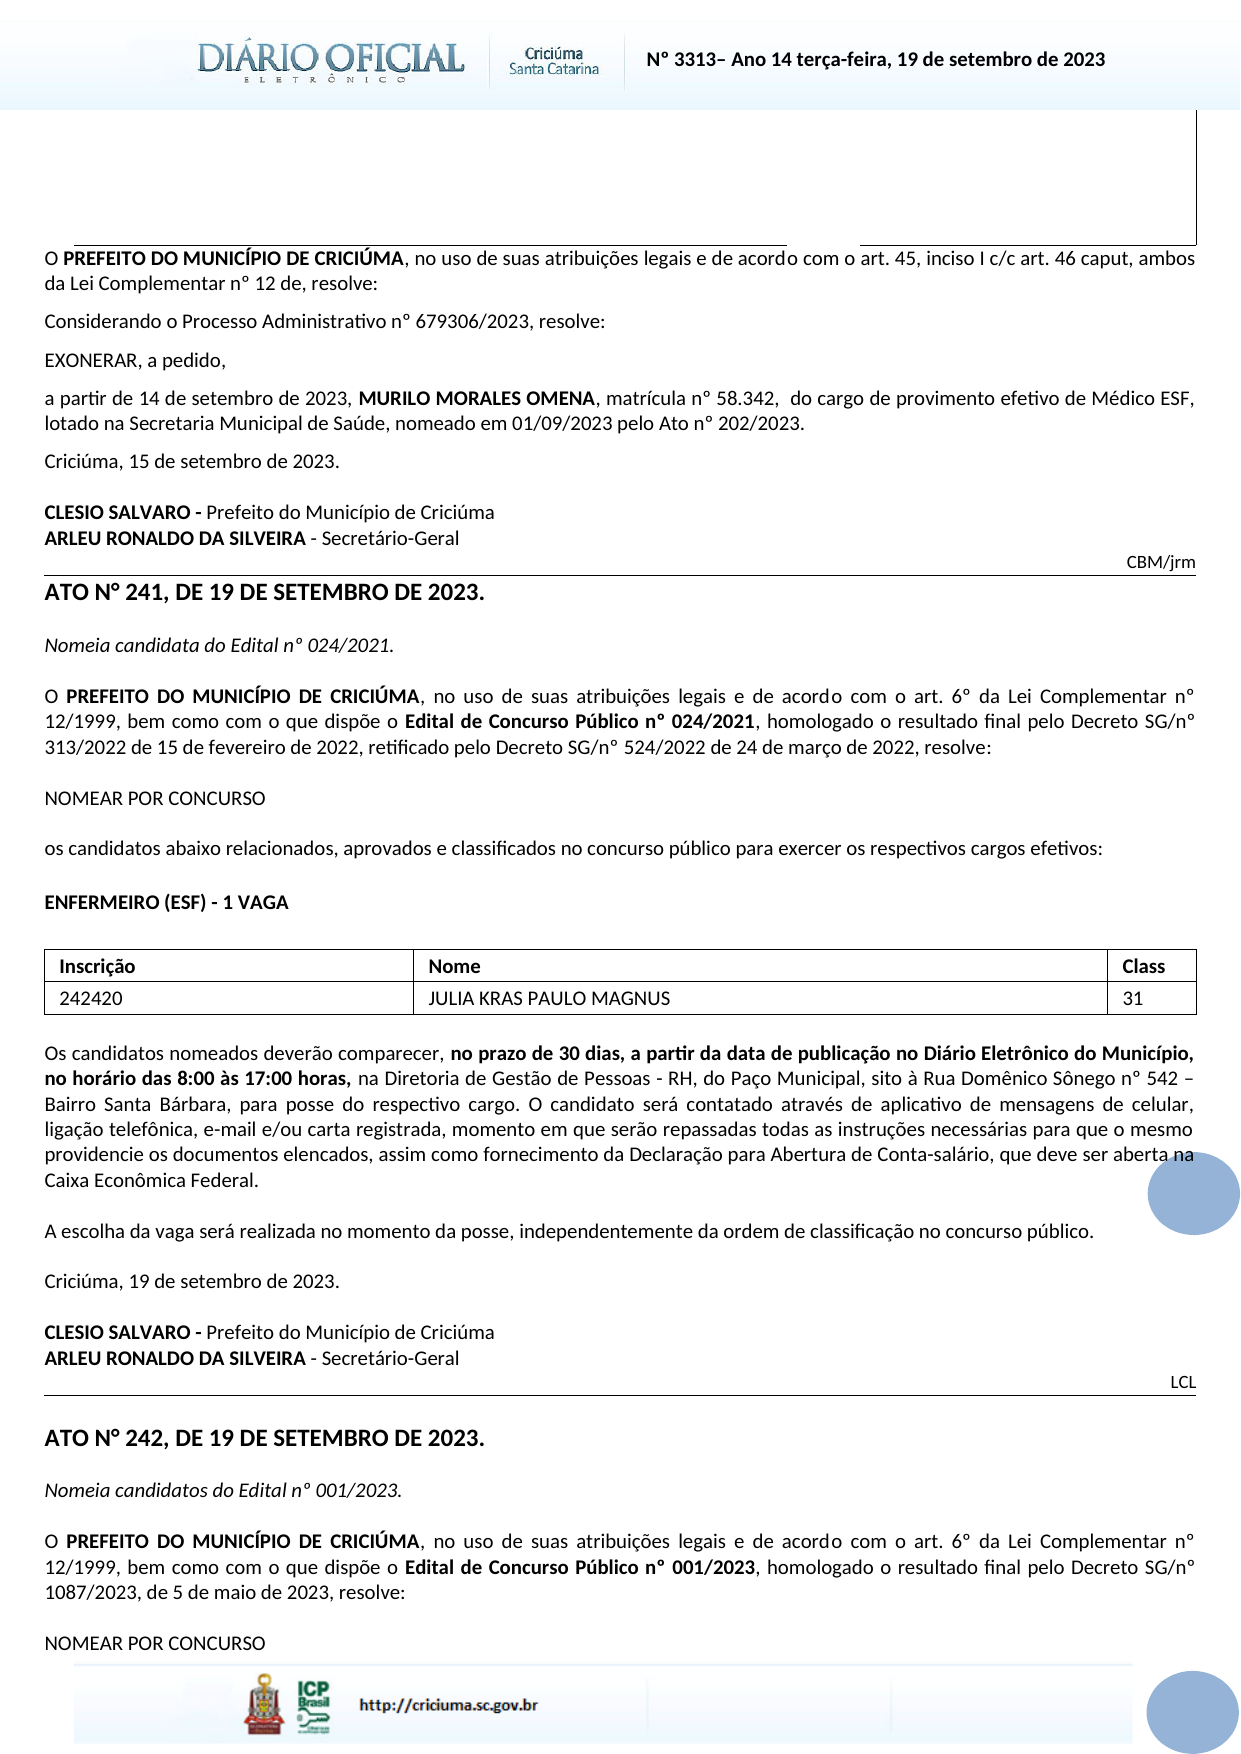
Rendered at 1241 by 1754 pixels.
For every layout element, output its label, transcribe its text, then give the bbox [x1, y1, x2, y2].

text ATO N° 242, DE 19 DE SETEMBRO DE 2023. [44, 1422, 1181, 1452]
text ARLEU RONALDO DA SILVEIRA - Secretário-Geral [44, 1345, 1240, 1370]
text ATO N° 241, DE 19 DE SETEMBRO DE 2023. [44, 576, 1181, 607]
text CBM/jrm [44, 550, 1196, 575]
table_cell [44, 918, 1107, 949]
text A escolha da vaga será realizada no momento da posse, independentemente da ordem de classificação no concurso público. [44, 1218, 1196, 1243]
text a partir de 14 de setembro de 2023, MURILO MORALES OMENA, matrícula nº 58.342, do cargo de provimento efetivo de Médico ESF, lotado na Secretaria Municipal de Saúde, nomeado em 01/09/2023 pelo Ato nº 202/2023. [44, 385, 1196, 436]
text O PREFEITO DO MUNICÍPIO DE CRICIÚMA, no uso de suas atribuições legais e de acordo com o art. 6º da Lei Complementar nº 12/1999, bem como com o que dispõe o Edital de Concurso Público nº 001/2023, homologado o resultado final pelo Decreto SG/nº 1087/2023, de 5 de maio de 2023, resolve: [44, 1528, 1196, 1605]
text Os candidatos nomeados deverão comparecer, no prazo de 30 dias, a partir da data de publicação no Diário Eletrônico do Município, no horário das 8:00 às 17:00 horas, na Diretoria de Gestão de Pessoas - RH, do Paço Municipal, sito à Rua Domênico Sônego nº 542 – Bairro Santa Bárbara, para posse do respectivo cargo. O candidato será contatado através de aplicativo de mensagens de celular, ligação telefônica, e-mail e/ou carta registrada, momento em que serão repassadas todas as instruções necessárias para que o mesmo providencie os documentos elencados, assim como fornecimento da Declaração para Abertura de Conta-salário, que deve ser aberta na Caixa Econômica Federal. [44, 1040, 1196, 1192]
text Nomeia candidata do Edital nº 024/2021. [44, 632, 1196, 658]
table_header ENFERMEIRO (ESF) - 1 VAGA [44, 886, 1107, 918]
text CLESIO SALVARO - Prefeito do Município de Criciúma [44, 1319, 1240, 1345]
text CLESIO SALVARO - Prefeito do Município de Criciúma [44, 499, 1240, 525]
text os candidatos abaixo relacionados, aprovados e classificados no concurso público para exercer os respectivos cargos efetivos: [44, 836, 1196, 861]
table_cell Inscrição [45, 950, 413, 981]
text O PREFEITO DO MUNICÍPIO DE CRICIÚMA, no uso de suas atribuições legais e de acordo com o art. 45, inciso I c/c art. 46 caput, ambos da Lei Complementar nº 12 de, resolve: [44, 245, 1196, 296]
table_cell 242420 [45, 982, 413, 1013]
text Criciúma, 15 de setembro de 2023. [44, 448, 1171, 474]
text ARLEU RONALDO DA SILVEIRA - Secretário-Geral [44, 525, 1240, 550]
table_cell JULIA KRAS PAULO MAGNUS [414, 982, 1107, 1013]
text EXONERAR, a pedido, [44, 347, 1196, 372]
table_cell 31 [1108, 982, 1196, 1013]
text LCL [44, 1370, 1196, 1395]
text Considerando o Processo Administrativo nº 679306/2023, resolve: [44, 309, 1181, 334]
table_header [1108, 886, 1196, 918]
text Nomeia candidatos do Edital nº 001/2023. [44, 1478, 1196, 1503]
text NOMEAR POR CONCURSO [44, 1630, 1196, 1656]
table_cell Class [1108, 950, 1196, 981]
table_cell [1108, 918, 1196, 949]
text O PREFEITO DO MUNICÍPIO DE CRICIÚMA, no uso de suas atribuições legais e de acordo com o art. 6º da Lei Complementar nº 12/1999, bem como com o que dispõe o Edital de Concurso Público nº 024/2021, homologado o resultado final pelo Decreto SG/nº 313/2022 de 15 de fevereiro de 2022, retificado pelo Decreto SG/nº 524/2022 de 24 de março de 2022, resolve: [44, 683, 1196, 759]
text Criciúma, 19 de setembro de 2023. [44, 1269, 1171, 1294]
table_cell Nome [414, 950, 1107, 981]
text NOMEAR POR CONCURSO [44, 785, 1196, 810]
